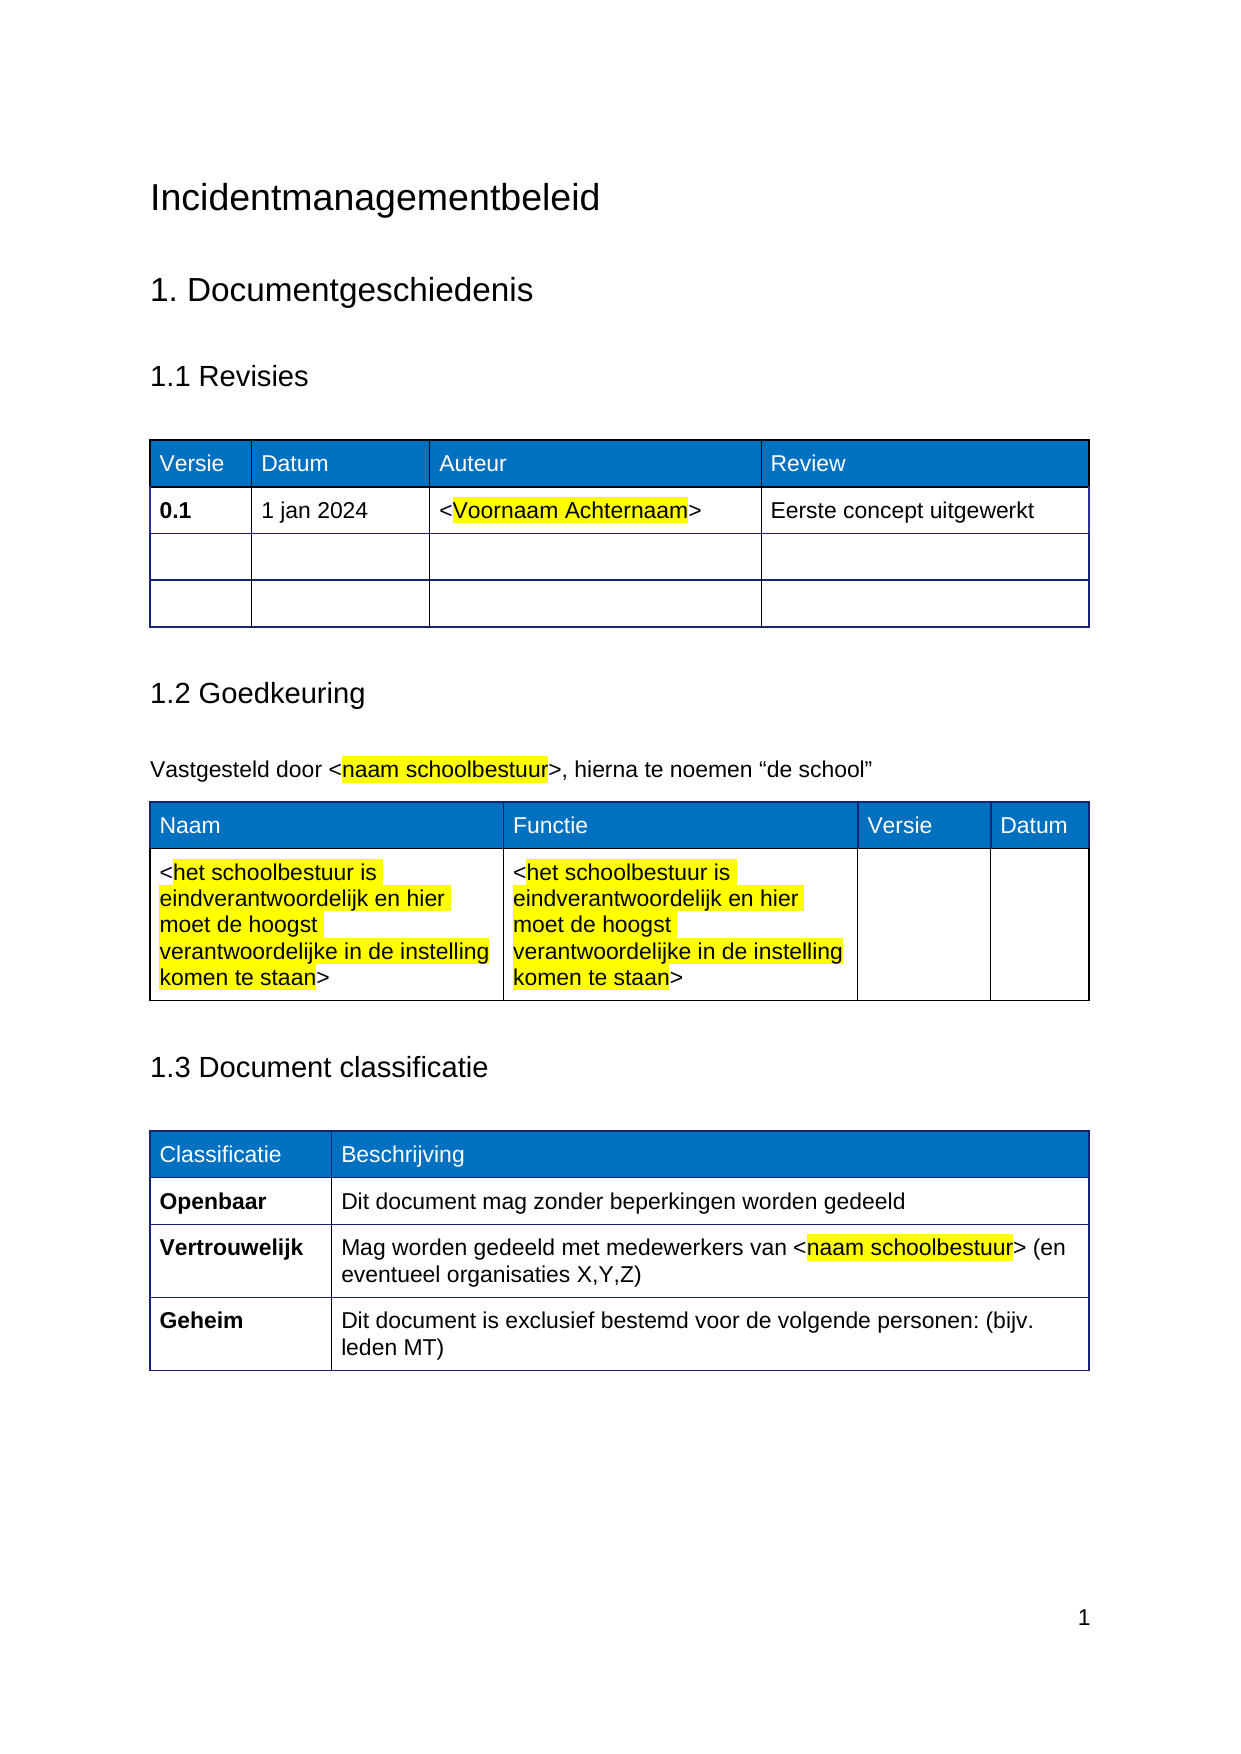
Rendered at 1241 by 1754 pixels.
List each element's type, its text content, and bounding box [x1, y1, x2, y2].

table_cell Dit document mag zonder beperkingen worden gedeeld [332, 1178, 1088, 1223]
table_header Classificatie [151, 1132, 331, 1177]
table_cell Vertrouwelijk [151, 1225, 331, 1296]
table_cell [430, 534, 761, 579]
table_cell Geheim [151, 1298, 331, 1369]
table_header Versie [151, 441, 251, 486]
subtitle 1.2 Goedkeuring [150, 676, 1090, 710]
text Vastgesteld door <naam schoolbestuur>, hierna te noemen “de school” [150, 756, 1090, 783]
table_cell [762, 581, 1088, 626]
table_cell [151, 534, 251, 579]
table_header Datum [252, 441, 429, 486]
table_cell <het schoolbestuur is eindverantwoordelijk en hier moet de hoogst verantwoordelijke in de instelling komen te staan> [504, 849, 857, 1000]
subtitle Incidentmanagementbeleid [150, 175, 1090, 218]
subtitle 1.1 Revisies [150, 359, 1090, 393]
table_cell Openbaar [151, 1178, 331, 1223]
table_cell [151, 581, 251, 626]
table_cell [252, 534, 429, 579]
table_header Versie [859, 803, 990, 848]
table_cell <het schoolbestuur is eindverantwoordelijk en hier moet de hoogst verantwoordelijke in de instelling komen te staan> [151, 849, 503, 1000]
table_cell [762, 534, 1088, 579]
subtitle 1. Documentgeschiedenis [150, 270, 1090, 308]
subtitle 1.3 Document classificatie [150, 1050, 1090, 1083]
table_header Review [762, 441, 1088, 486]
table_cell [991, 849, 1088, 1000]
table_cell [430, 581, 761, 626]
table_cell Eerste concept uitgewerkt [762, 488, 1088, 533]
table_header Functie [504, 803, 857, 848]
table_header Naam [151, 803, 503, 848]
table_cell Dit document is exclusief bestemd voor de volgende personen: (bijv. leden MT) [332, 1298, 1088, 1369]
table_cell <Voornaam Achternaam> [430, 488, 761, 533]
table_header Beschrijving [332, 1132, 1088, 1177]
table_header Auteur [430, 441, 761, 486]
table_cell 0.1 [151, 488, 251, 533]
table_header Datum [992, 803, 1088, 848]
table_cell [252, 581, 429, 626]
table_cell [858, 849, 990, 1000]
table_cell Mag worden gedeeld met medewerkers van <naam schoolbestuur> (en eventueel organisaties X,Y,Z) [332, 1225, 1088, 1296]
table_cell 1 jan 2024 [252, 488, 429, 533]
